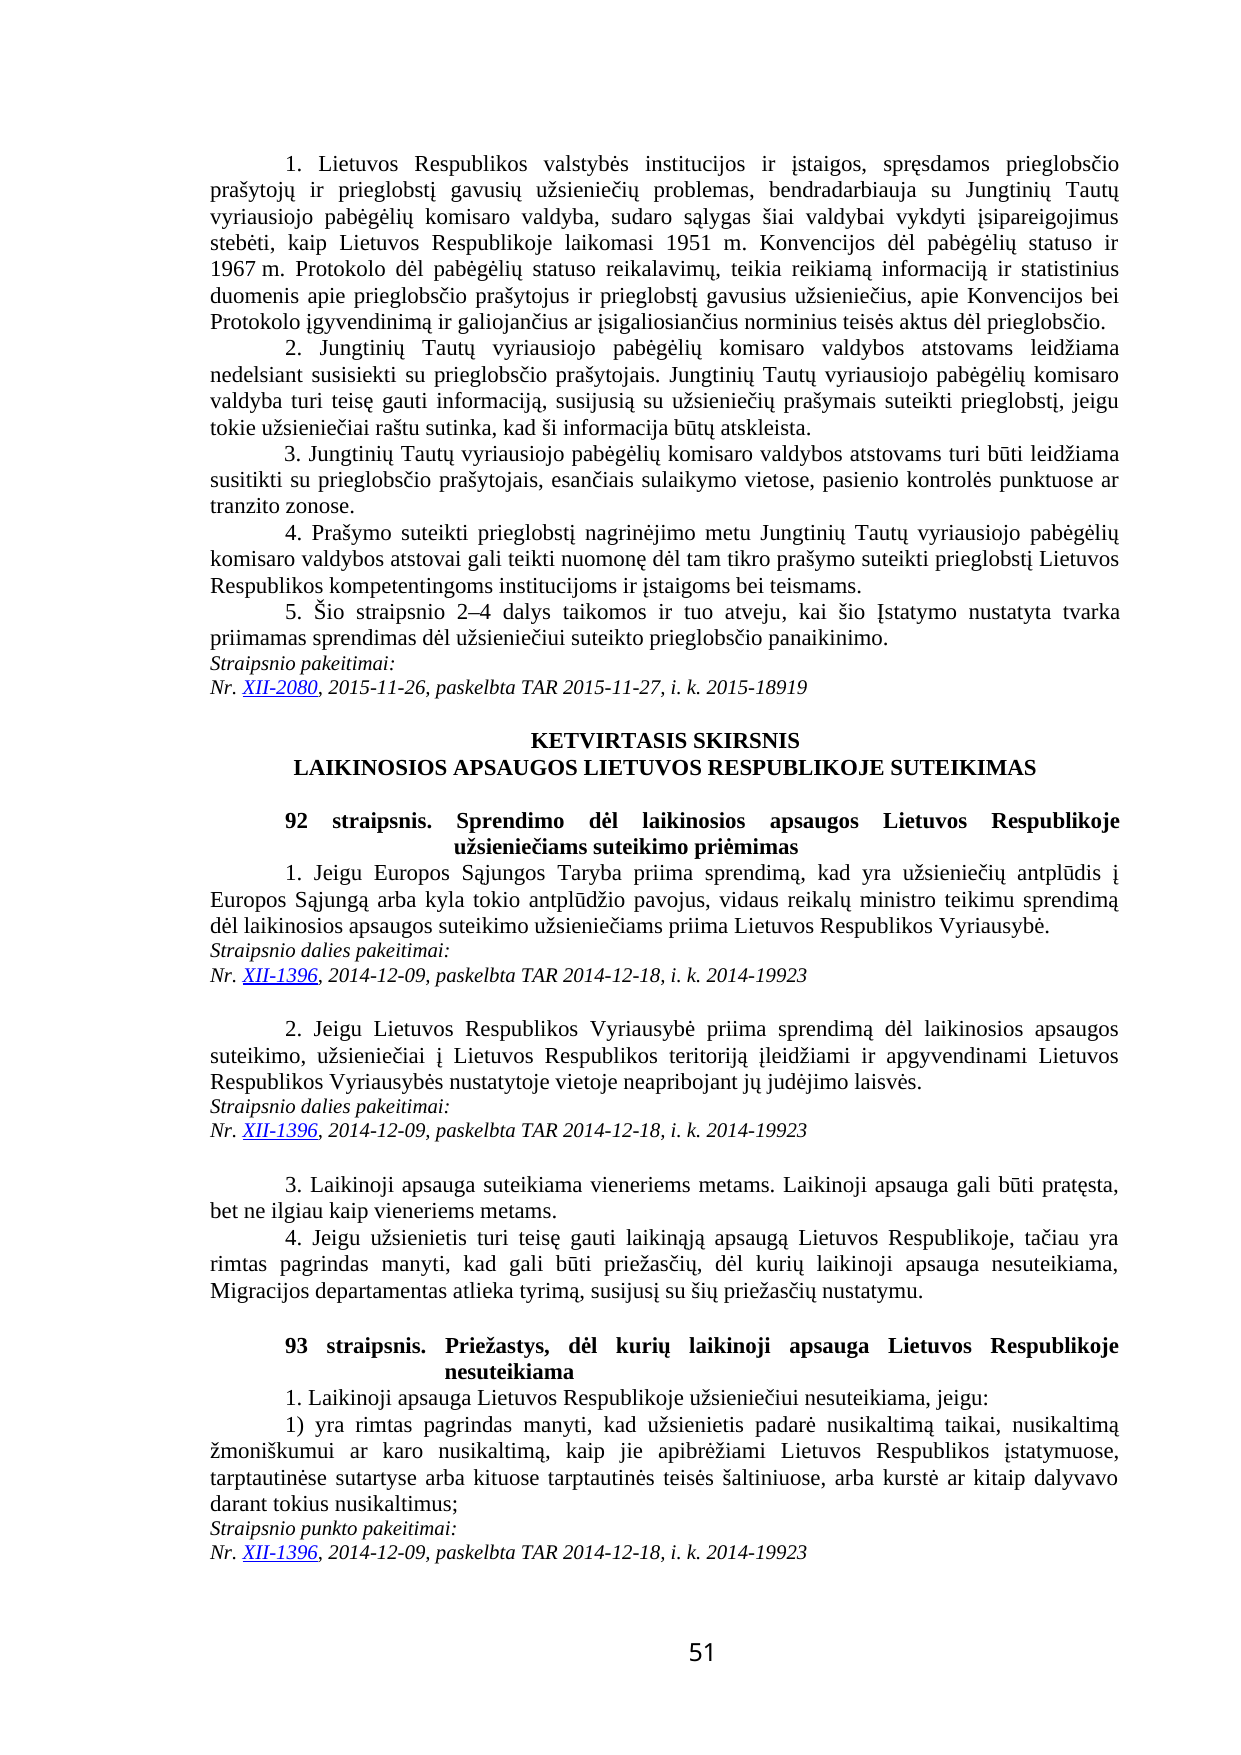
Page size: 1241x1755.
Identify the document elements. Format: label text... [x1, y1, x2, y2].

text LAIKINOSIOS APSAUGOS LIETUVOS RESPUBLIKOJE SUTEIKIMAS [210, 754, 1120, 780]
text Nr. XII-1396, 2014-12-09, paskelbta TAR 2014-12-18, i. k. 2014-19923 [210, 1540, 1120, 1564]
text Nr. XII-1396, 2014-12-09, paskelbta TAR 2014-12-18, i. k. 2014-19923 [210, 962, 1120, 987]
text 4. Jeigu užsienietis turi teisę gauti laikinąją apsaugą Lietuvos Respublikoje, tačiau yra rimtas pagrindas manyti, kad gali būti priežasčių, dėl kurių laikinoji apsauga nesuteikiama, Migracijos departamentas atlieka tyrimą, susijusį su šių priežasčių nustatymu. [210, 1224, 1120, 1303]
text 2. Jungtinių Tautų vyriausiojo pabėgėlių komisaro valdybos atstovams leidžiama nedelsiant susisiekti su prieglobsčio prašytojais. Jungtinių Tautų vyriausiojo pabėgėlių komisaro valdyba turi teisę gauti informaciją, susijusią su užsieniečių prašymais suteikti prieglobstį, jeigu tokie užsieniečiai raštu sutinka, kad ši informacija būtų atskleista. [210, 334, 1120, 440]
text Straipsnio pakeitimai: [210, 651, 1120, 675]
text 4. Prašymo suteikti prieglobstį nagrinėjimo metu Jungtinių Tautų vyriausiojo pabėgėlių komisaro valdybos atstovai gali teikti nuomonę dėl tam tikro prašymo suteikti prieglobstį Lietuvos Respublikos kompetentingoms institucijoms ir įstaigoms bei teismams. [210, 519, 1120, 598]
text 1. Laikinoji apsauga Lietuvos Respublikoje užsieniečiui nesuteikiama, jeigu: [210, 1384, 1120, 1411]
text 1) yra rimtas pagrindas manyti, kad užsienietis padarė nusikaltimą taikai, nusikaltimą žmoniškumui ar karo nusikaltimą, kaip jie apibrėžiami Lietuvos Respublikos įstatymuose, tarptautinėse sutartyse arba kituose tarptautinės teisės šaltiniuose, arba kurstė ar kitaip dalyvavo darant tokius nusikaltimus; [210, 1411, 1120, 1516]
text 93 straipsnis. Priežastys, dėl kurių laikinoji apsauga Lietuvos Respublikoje nesuteikiama [285, 1332, 1120, 1384]
text 3. Laikinoji apsauga suteikiama vieneriems metams. Laikinoji apsauga gali būti pratęsta, bet ne ilgiau kaip vieneriems metams. [210, 1171, 1120, 1224]
text 1. Jeigu Europos Sąjungos Taryba priima sprendimą, kad yra užsieniečių antplūdis į Europos Sąjungą arba kyla tokio antplūdžio pavojus, vidaus reikalų ministro teikimu sprendimą dėl laikinosios apsaugos suteikimo užsieniečiams priima Lietuvos Respublikos Vyriausybė. [210, 859, 1120, 938]
text 2. Jeigu Lietuvos Respublikos Vyriausybė priima sprendimą dėl laikinosios apsaugos suteikimo, užsieniečiai į Lietuvos Respublikos teritoriją įleidžiami ir apgyvendinami Lietuvos Respublikos Vyriausybės nustatytoje vietoje neapribojant jų judėjimo laisvės. [210, 1015, 1120, 1094]
text Straipsnio dalies pakeitimai: [210, 938, 1120, 962]
text Straipsnio dalies pakeitimai: [210, 1094, 1120, 1118]
text Straipsnio punkto pakeitimai: [210, 1516, 1120, 1540]
text Nr. XII-1396, 2014-12-09, paskelbta TAR 2014-12-18, i. k. 2014-19923 [210, 1118, 1120, 1142]
text 92 straipsnis. Sprendimo dėl laikinosios apsaugos Lietuvos Respublikoje užsieniečiams suteikimo priėmimas [285, 807, 1120, 859]
text 3. Jungtinių Tautų vyriausiojo pabėgėlių komisaro valdybos atstovams turi būti leidžiama susitikti su prieglobsčio prašytojais, esančiais sulaikymo vietose, pasienio kontrolės punktuose ar tranzito zonose. [210, 440, 1120, 519]
text 1. Lietuvos Respublikos valstybės institucijos ir įstaigos, spręsdamos prieglobsčio prašytojų ir prieglobstį gavusių užsieniečių problemas, bendradarbiauja su Jungtinių Tautų vyriausiojo pabėgėlių komisaro valdyba, sudaro sąlygas šiai valdybai vykdyti įsipareigojimus stebėti, kaip Lietuvos Respublikoje laikomasi 1951 m. Konvencijos dėl pabėgėlių statuso ir 1967 m. Protokolo dėl pabėgėlių statuso reikalavimų, teikia reikiamą informaciją ir statistinius duomenis apie prieglobsčio prašytojus ir prieglobstį gavusius užsieniečius, apie Konvencijos bei Protokolo įgyvendinimą ir galiojančius ar įsigaliosiančius norminius teisės aktus dėl prieglobsčio. [210, 150, 1120, 334]
subtitle KETVIRTASIS SKIRSNIS [210, 728, 1120, 754]
text 5. Šio straipsnio 2–4 dalys taikomos ir tuo atveju, kai šio Įstatymo nustatyta tvarka priimamas sprendimas dėl užsieniečiui suteikto prieglobsčio panaikinimo. [210, 598, 1120, 651]
text Nr. XII-2080, 2015-11-26, paskelbta TAR 2015-11-27, i. k. 2015-18919 [210, 675, 1120, 699]
